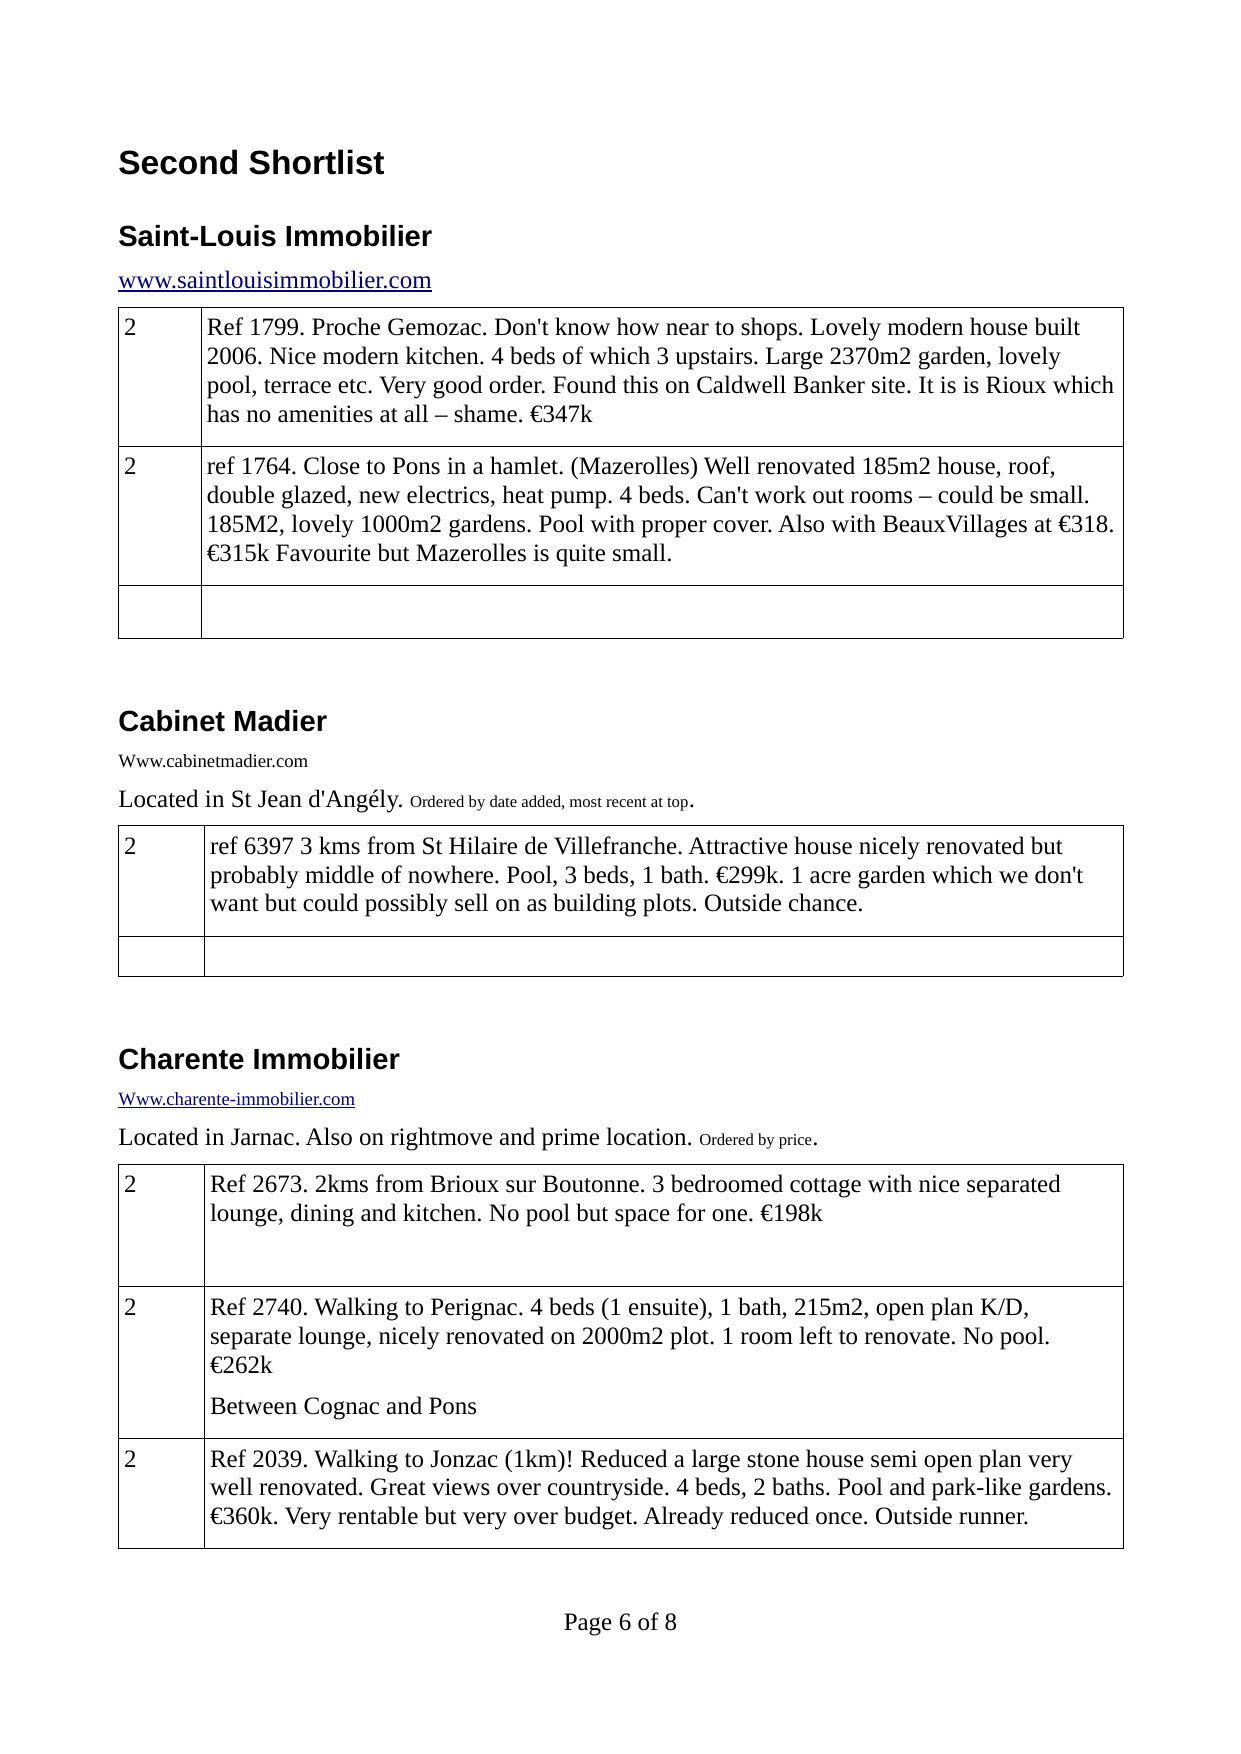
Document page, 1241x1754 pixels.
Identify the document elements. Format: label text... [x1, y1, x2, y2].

text Www.charente-immobilier.com [118, 1088, 1122, 1110]
table_header 2 [119, 1165, 204, 1286]
table_cell [202, 586, 1123, 637]
subtitle Cabinet Madier [118, 704, 1122, 737]
table_header Ref 2673. 2kms from Brioux sur Boutonne. 3 bedroomed cottage with nice separated lounge, dining and kitchen. No pool but space for one. €198k [205, 1165, 1123, 1286]
text Located in St Jean d'Angély. Ordered by date added, most recent at top. [118, 784, 1122, 813]
subtitle Saint-Louis Immobilier [118, 219, 1122, 253]
table_header 2 [119, 826, 204, 936]
table_cell 2 [119, 447, 201, 585]
text Located in Jarnac. Also on rightmove and prime location. Ordered by price. [118, 1122, 1122, 1151]
subtitle Charente Immobilier [118, 1042, 1122, 1076]
table_cell 2 [119, 1287, 204, 1438]
text www.saintlouisimmobilier.com [118, 265, 1122, 294]
table_cell 2 [119, 1439, 204, 1548]
table_cell Ref 2039. Walking to Jonzac (1km)! Reduced a large stone house semi open plan very well renovated. Great views over countryside. 4 beds, 2 baths. Pool and park-like gardens. €360k. Very rentable but very over budget. Already reduced once. Outside runner. [205, 1439, 1123, 1548]
table_header 2 [119, 308, 201, 446]
table_cell ref 1764. Close to Pons in a hamlet. (Mazerolles) Well renovated 185m2 house, roof, double glazed, new electrics, heat pump. 4 beds. Can't work out rooms – could be small. 185M2, lovely 1000m2 gardens. Pool with proper cover. Also with BeauxVillages at €318. €315k Favourite but Mazerolles is quite small. [202, 447, 1123, 585]
subtitle Second Shortlist [118, 143, 1122, 182]
table_cell [119, 937, 204, 976]
table_header Ref 1799. Proche Gemozac. Don't know how near to shops. Lovely modern house built 2006. Nice modern kitchen. 4 beds of which 3 upstairs. Large 2370m2 garden, lovely pool, terrace etc. Very good order. Found this on Caldwell Banker site. It is is Rioux which has no amenities at all – shame. €347k [202, 308, 1123, 446]
table_cell [205, 937, 1123, 976]
table_cell [119, 586, 201, 637]
table_cell Ref 2740. Walking to Perignac. 4 beds (1 ensuite), 1 bath, 215m2, open plan K/D, separate lounge, nicely renovated on 2000m2 plot. 1 room left to renovate. No pool. €262k Between Cognac and Pons [205, 1287, 1123, 1438]
table_header ref 6397 3 kms from St Hilaire de Villefranche. Attractive house nicely renovated but probably middle of nowhere. Pool, 3 beds, 1 bath. €299k. 1 acre garden which we don't want but could possibly sell on as building plots. Outside chance. [205, 826, 1123, 936]
text Www.cabinetmadier.com [118, 750, 1122, 771]
